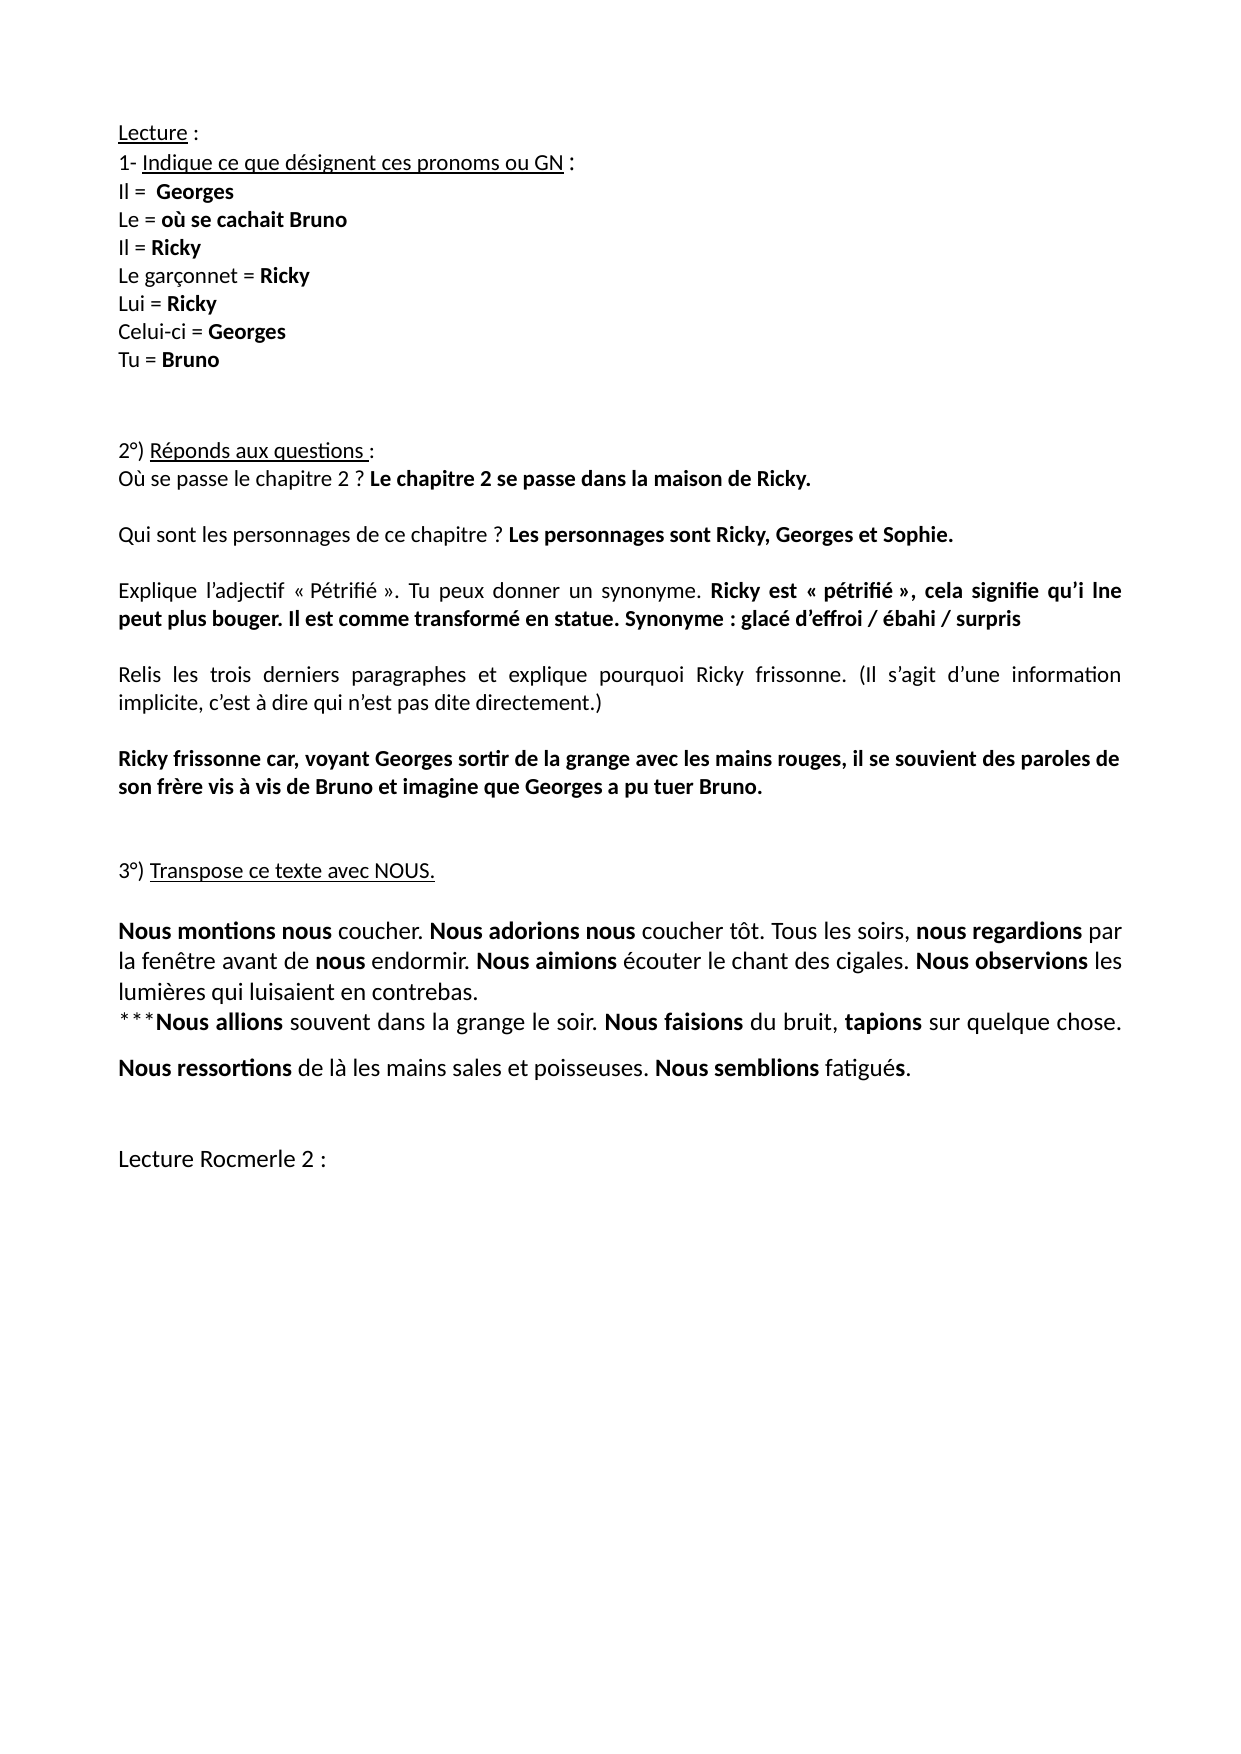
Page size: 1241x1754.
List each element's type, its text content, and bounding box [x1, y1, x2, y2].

text Relis les trois derniers paragraphes et explique pourquoi Ricky frissonne. (Il s’agit d’une information implicite, c’est à dire qui n’est pas dite directement.) [118, 660, 1122, 716]
text 1- Indique ce que désignent ces pronoms ou GN : [118, 146, 1122, 177]
text 2°) Réponds aux questions : [118, 436, 1122, 464]
text Celui-ci = Georges [118, 317, 1122, 346]
text Il = Ricky [118, 233, 1122, 261]
text Le = où se cachait Bruno [118, 205, 1122, 233]
text Où se passe le chapitre 2 ? Le chapitre 2 se passe dans la maison de Ricky. [118, 464, 1122, 492]
text ***Nous allions souvent dans la grange le soir. Nous faisions du bruit, tapions sur quelque chose. Nous ressortions de là les mains sales et poisseuses. Nous semblions fatigués. [118, 1006, 1122, 1083]
text Le garçonnet = Ricky [118, 261, 1122, 289]
text Lui = Ricky [118, 289, 1122, 317]
text Tu = Bruno [118, 346, 1122, 373]
text Qui sont les personnages de ce chapitre ? Les personnages sont Ricky, Georges et Sophie. [118, 520, 1122, 548]
text Nous montions nous coucher. Nous adorions nous coucher tôt. Tous les soirs, nous regardions par la fenêtre avant de nous endormir. Nous aimions écouter le chant des cigales. Nous observions les lumières qui luisaient en contrebas. [118, 915, 1122, 1006]
text 3°) Transpose ce texte avec NOUS. [118, 856, 1122, 884]
text Lecture : [118, 118, 1122, 146]
text Il = Georges [118, 177, 1122, 205]
text Explique l’adjectif « Pétrifié ». Tu peux donner un synonyme. Ricky est « pétrifié », cela signifie qu’i lne peut plus bouger. Il est comme transformé en statue. Synonyme : glacé d’effroi / ébahi / surpris [118, 576, 1122, 632]
text Lecture Rocmerle 2 : [118, 1144, 1122, 1174]
text Ricky frissonne car, voyant Georges sortir de la grange avec les mains rouges, il se souvient des paroles de son frère vis à vis de Bruno et imagine que Georges a pu tuer Bruno. [118, 744, 1122, 800]
